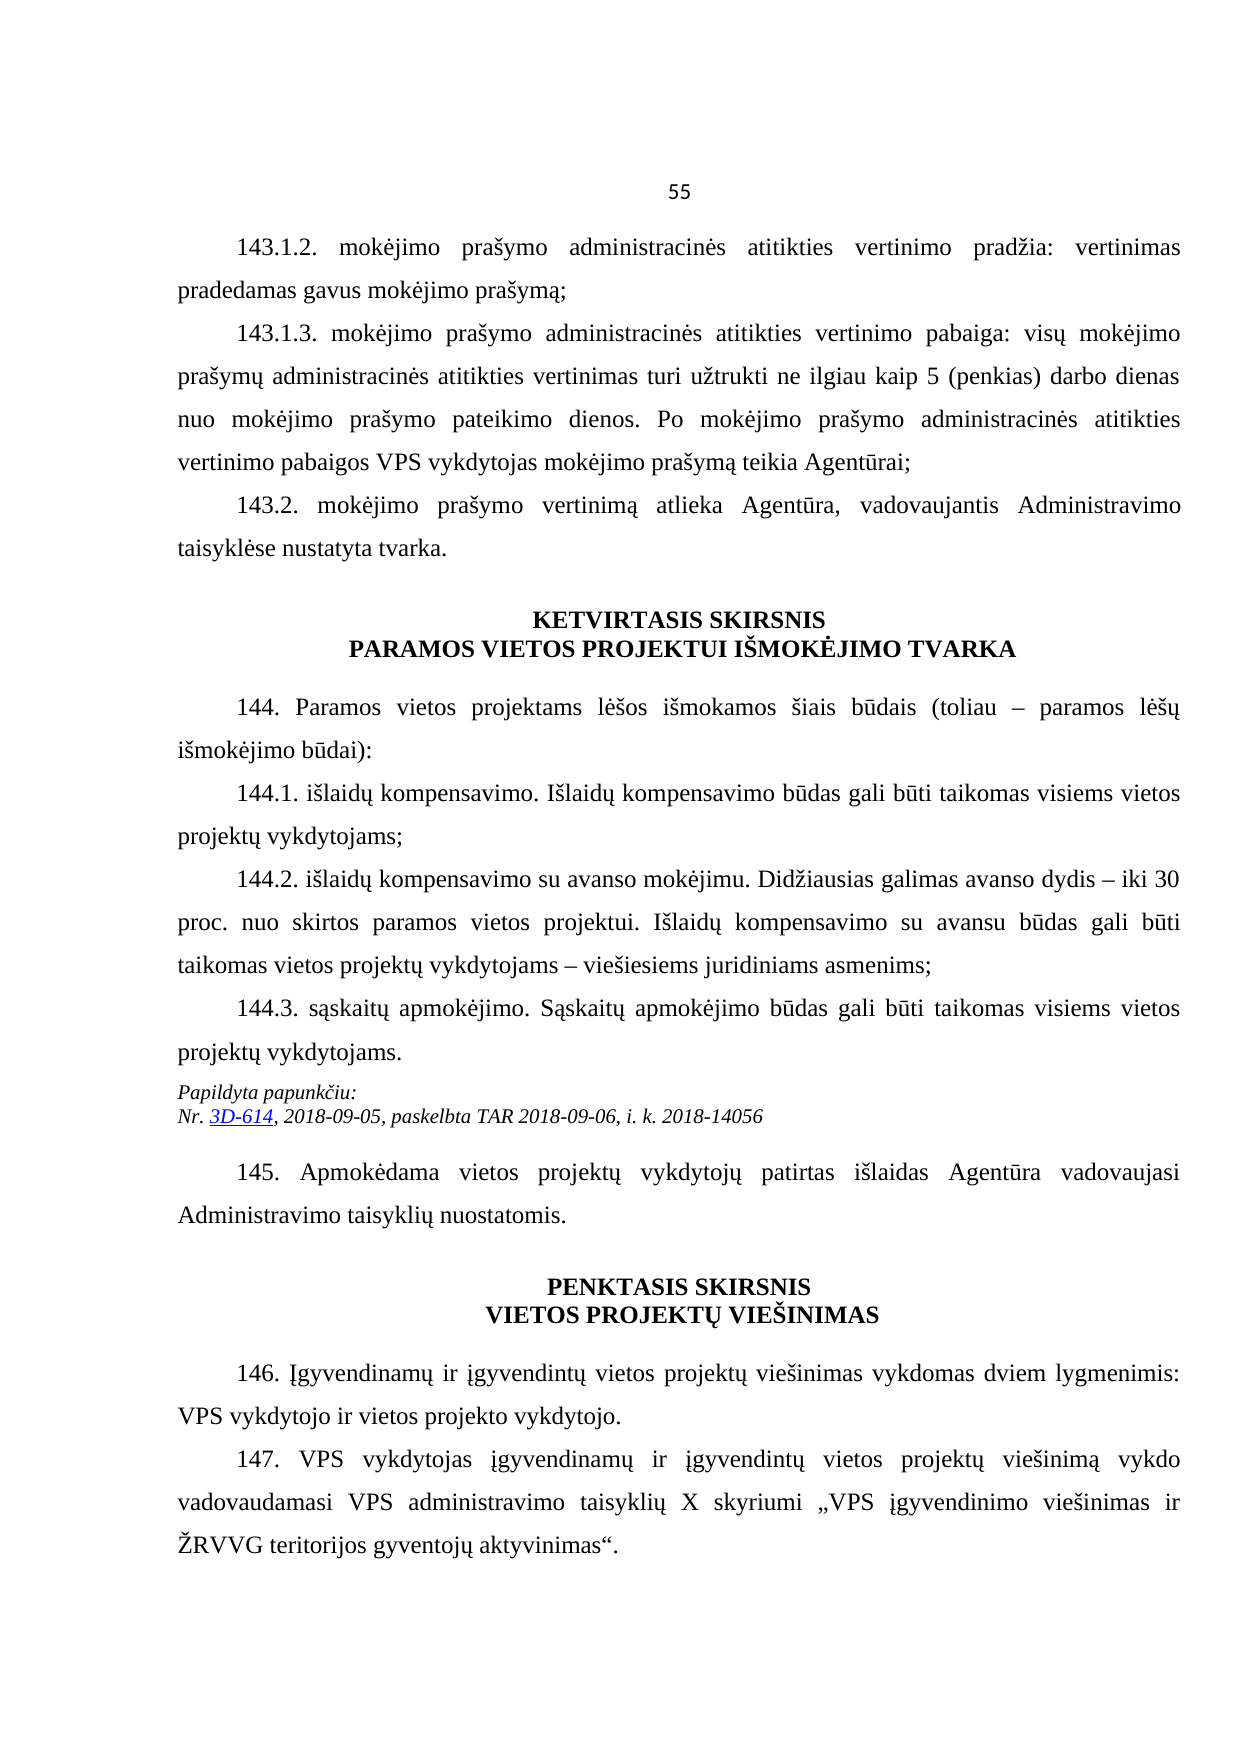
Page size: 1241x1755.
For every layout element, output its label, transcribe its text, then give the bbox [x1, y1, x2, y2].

text 147. VPS vykdytojas įgyvendinamų ir įgyvendintų vietos projektų viešinimą vykdo vadovaudamasi VPS administravimo taisyklių X skyriumi „VPS įgyvendinimo viešinimas ir ŽRVVG teritorijos gyventojų aktyvinimas“. [177, 1444, 1181, 1559]
text 144.2. išlaidų kompensavimo su avanso mokėjimu. Didžiausias galimas avanso dydis – iki 30 proc. nuo skirtos paramos vietos projektui. Išlaidų kompensavimo su avansu būdas gali būti taikomas vietos projektų vykdytojams – viešiesiems juridiniams asmenims; [177, 864, 1181, 979]
text 144.3. sąskaitų apmokėjimo. Sąskaitų apmokėjimo būdas gali būti taikomas visiems vietos projektų vykdytojams. [177, 993, 1181, 1065]
text Papildyta papunkčiu: [177, 1080, 1181, 1104]
text 146. Įgyvendinamų ir įgyvendintų vietos projektų viešinimas vykdomas dviem lygmenimis: VPS vykdytojo ir vietos projekto vykdytojo. [177, 1358, 1181, 1430]
text 143.2. mokėjimo prašymo vertinimą atlieka Agentūra, vadovaujantis Administravimo taisyklėse nustatyta tvarka. [177, 490, 1181, 562]
text 144. Paramos vietos projektams lėšos išmokamos šiais būdais (toliau – paramos lėšų išmokėjimo būdai): [177, 692, 1181, 763]
text 145. Apmokėdama vietos projektų vykdytojų patirtas išlaidas Agentūra vadovaujasi Administravimo taisyklių nuostatomis. [177, 1157, 1181, 1228]
text 144.1. išlaidų kompensavimo. Išlaidų kompensavimo būdas gali būti taikomas visiems vietos projektų vykdytojams; [177, 778, 1181, 850]
text 143.1.3. mokėjimo prašymo administracinės atitikties vertinimo pabaiga: visų mokėjimo prašymų administracinės atitikties vertinimas turi užtrukti ne ilgiau kaip 5 (penkias) darbo dienas nuo mokėjimo prašymo pateikimo dienos. Po mokėjimo prašymo administracinės atitikties vertinimo pabaigos VPS vykdytojas mokėjimo prašymą teikia Agentūrai; [177, 318, 1181, 476]
text PENKTASIS SKIRSNIS [177, 1272, 1181, 1300]
text PARAMOS VIETOS PROJEKTUI IŠMOKĖJIMO TVARKA [177, 634, 1181, 663]
text KETVIRTASIS SKIRSNIS [177, 605, 1181, 634]
text Nr. 3D-614, 2018-09-05, paskelbta TAR 2018-09-06, i. k. 2018-14056 [177, 1104, 1181, 1128]
text 143.1.2. mokėjimo prašymo administracinės atitikties vertinimo pradžia: vertinimas pradedamas gavus mokėjimo prašymą; [177, 232, 1181, 303]
text VIETOS PROJEKTŲ VIEŠINIMAS [177, 1300, 1181, 1329]
